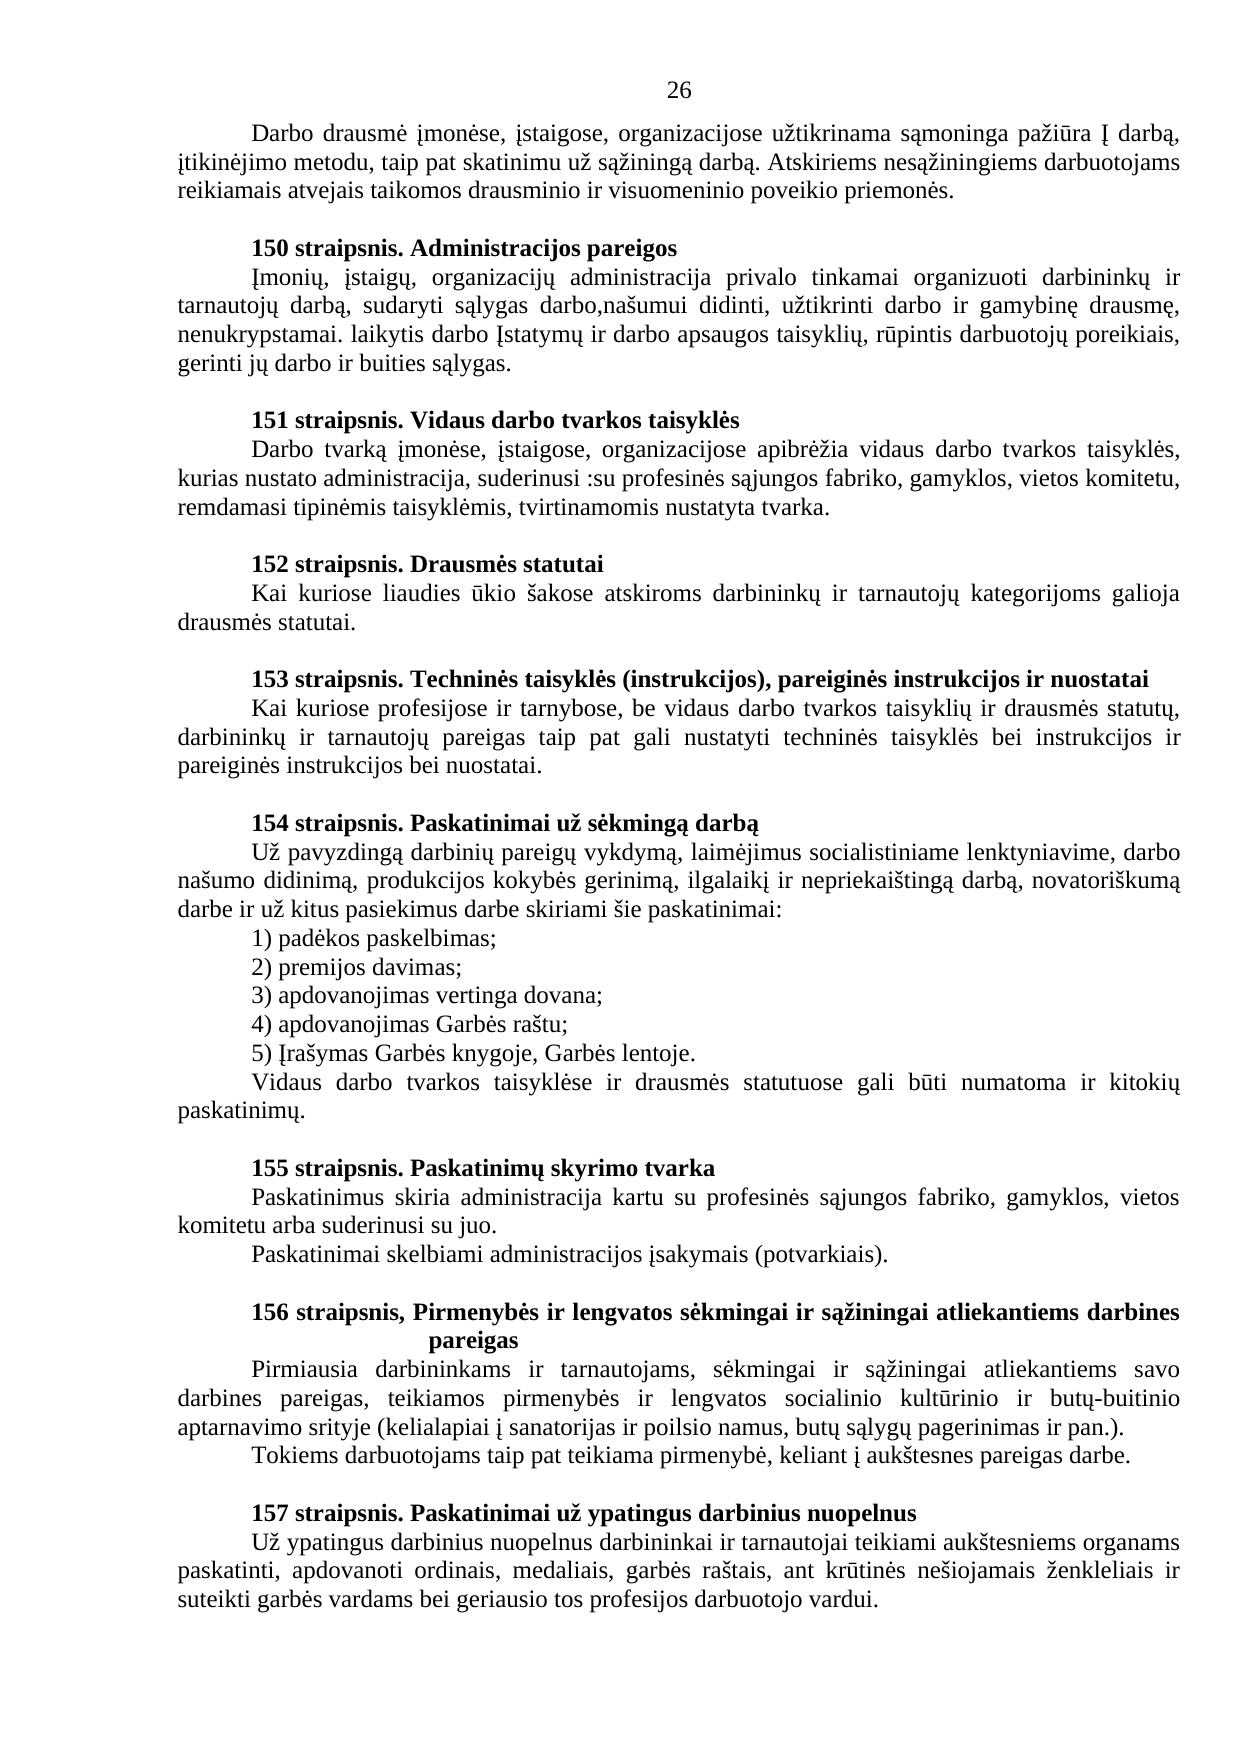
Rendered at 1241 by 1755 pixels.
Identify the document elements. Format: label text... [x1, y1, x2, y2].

text Už pavyzdingą darbinių pareigų vykdymą, laimėjimus socialistiniame lenktyniavime, darbo našumo didinimą, produkcijos kokybės gerinimą, ilgalaikį ir nepriekaištingą darbą, novatoriškumą darbe ir už kitus pasiekimus darbe skiriami šie paskatinimai: [177, 837, 1181, 923]
text Už ypatingus darbinius nuopelnus darbininkai ir tarnautojai teikiami aukštesniems organams paskatinti, apdovanoti ordinais, medaliais, garbės raštais, ant krūtinės nešiojamais ženkleliais ir suteikti garbės vardams bei geriausio tos profesijos darbuotojo vardui. [177, 1527, 1181, 1613]
text 152 straipsnis. Drausmės statutai [177, 549, 1181, 578]
text Įmonių, įstaigų, organizacijų administracija privalo tinkamai organizuoti darbininkų ir tarnautojų darbą, sudaryti sąlygas darbo,našumui didinti, užtikrinti darbo ir gamybinę drausmę, nenukrypstamai. laikytis darbo Įstatymų ir darbo apsaugos taisyklių, rūpintis darbuotojų poreikiais, gerinti jų darbo ir buities sąlygas. [177, 262, 1181, 377]
text Vidaus darbo tvarkos taisyklėse ir drausmės statutuose gali būti numatoma ir kitokių paskatinimų. [177, 1067, 1181, 1124]
text 2) premijos davimas; [177, 952, 1181, 981]
text Pirmiausia darbininkams ir tarnautojams, sėkmingai ir sąžiningai atliekantiems savo darbines pareigas, teikiamos pirmenybės ir lengvatos socialinio kultūrinio ir butų-buitinio aptarnavimo srityje (kelialapiai į sanatorijas ir poilsio namus, butų sąlygų pagerinimas ir pan.). [177, 1354, 1181, 1441]
text 3) apdovanojimas vertinga dovana; [177, 981, 1181, 1009]
text Darbo tvarką įmonėse, įstaigose, organizacijose apibrėžia vidaus darbo tvarkos taisyklės, kurias nustato administracija, suderinusi :su profesinės sąjungos fabriko, gamyklos, vietos komitetu, remdamasi tipinėmis taisyklėmis, tvirtinamomis nustatyta tvarka. [177, 434, 1181, 521]
text 154 straipsnis. Paskatinimai už sėkmingą darbą [177, 808, 1181, 837]
text 151 straipsnis. Vidaus darbo tvarkos taisyklės [177, 406, 1181, 434]
text 5) Įrašymas Garbės knygoje, Garbės lentoje. [177, 1038, 1181, 1067]
text 150 straipsnis. Administracijos pareigos [177, 233, 1181, 262]
text 155 straipsnis. Paskatinimų skyrimo tvarka [177, 1153, 1181, 1182]
text Paskatinimus skiria administracija kartu su profesinės sąjungos fabriko, gamyklos, vietos komitetu arba suderinusi su juo. [177, 1182, 1181, 1239]
text Kai kuriose profesijose ir tarnybose, be vidaus darbo tvarkos taisyklių ir drausmės statutų, darbininkų ir tarnautojų pareigas taip pat gali nustatyti techninės taisyklės bei instrukcijos ir pareiginės instrukcijos bei nuostatai. [177, 693, 1181, 779]
text Darbo drausmė įmonėse, įstaigose, organizacijose užtikrinama sąmoninga pažiūra Į darbą, įtikinėjimo metodu, taip pat skatinimu už sąžiningą darbą. Atskiriems nesąžiningiems darbuotojams reikiamais atvejais taikomos drausminio ir visuomeninio poveikio priemonės. [177, 118, 1181, 204]
text Kai kuriose liaudies ūkio šakose atskiroms darbininkų ir tarnautojų kategorijoms galioja drausmės statutai. [177, 578, 1181, 636]
text Tokiems darbuotojams taip pat teikiama pirmenybė, keliant į aukštesnes pareigas darbe. [177, 1441, 1181, 1469]
text 1) padėkos paskelbimas; [177, 923, 1181, 952]
text 4) apdovanojimas Garbės raštu; [177, 1009, 1181, 1038]
text 156 straipsnis, Pirmenybės ir lengvatos sėkmingai ir sąžiningai atliekantiems darbines pareigas [251, 1297, 1181, 1354]
text Paskatinimai skelbiami administracijos įsakymais (potvarkiais). [177, 1239, 1181, 1268]
text 157 straipsnis. Paskatinimai už ypatingus darbinius nuopelnus [177, 1498, 1181, 1527]
text 153 straipsnis. Techninės taisyklės (instrukcijos), pareiginės instrukcijos ir nuostatai [177, 664, 1181, 693]
